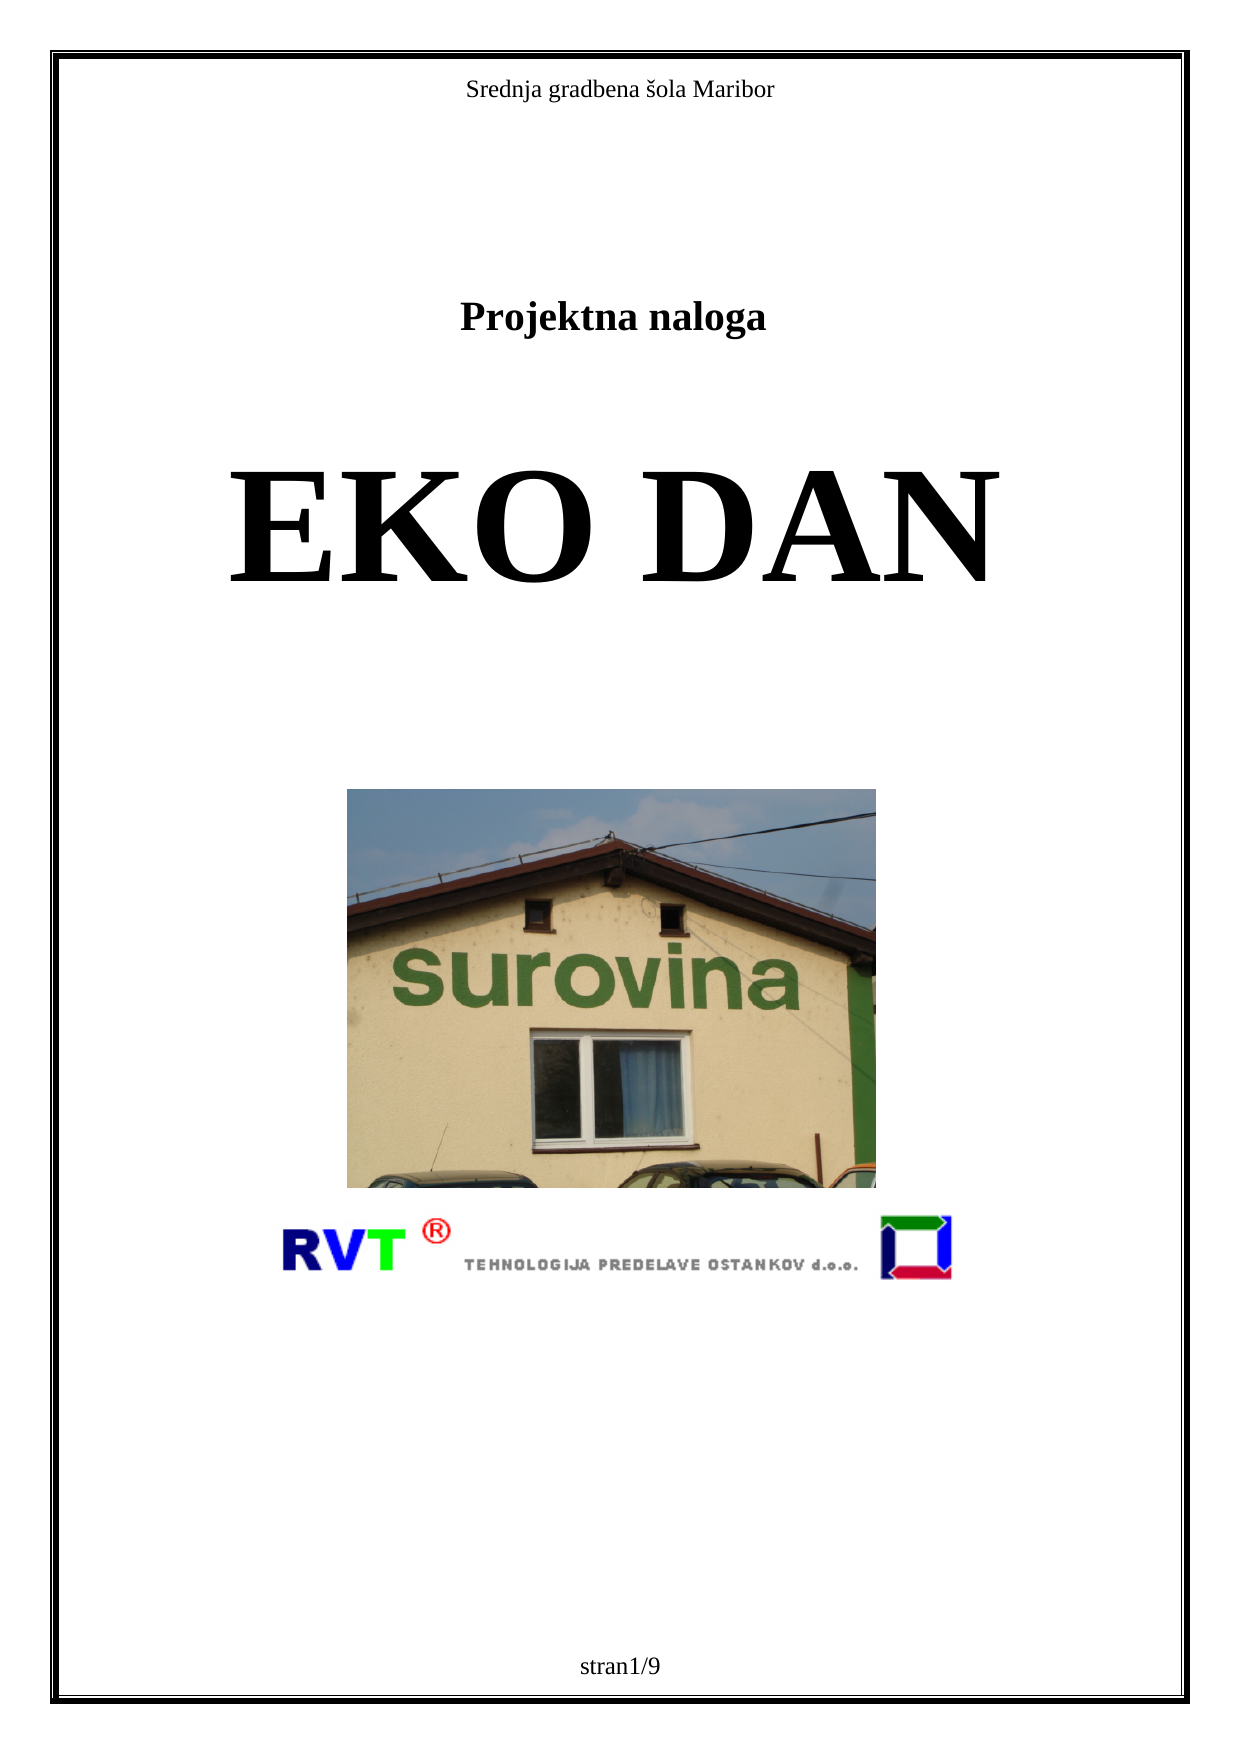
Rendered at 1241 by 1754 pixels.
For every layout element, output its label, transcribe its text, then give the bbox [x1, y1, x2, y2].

text EKO DAN [147, 426, 1093, 617]
picture [260, 1195, 964, 1305]
picture [347, 789, 876, 1188]
text Projektna naloga [147, 291, 1093, 339]
